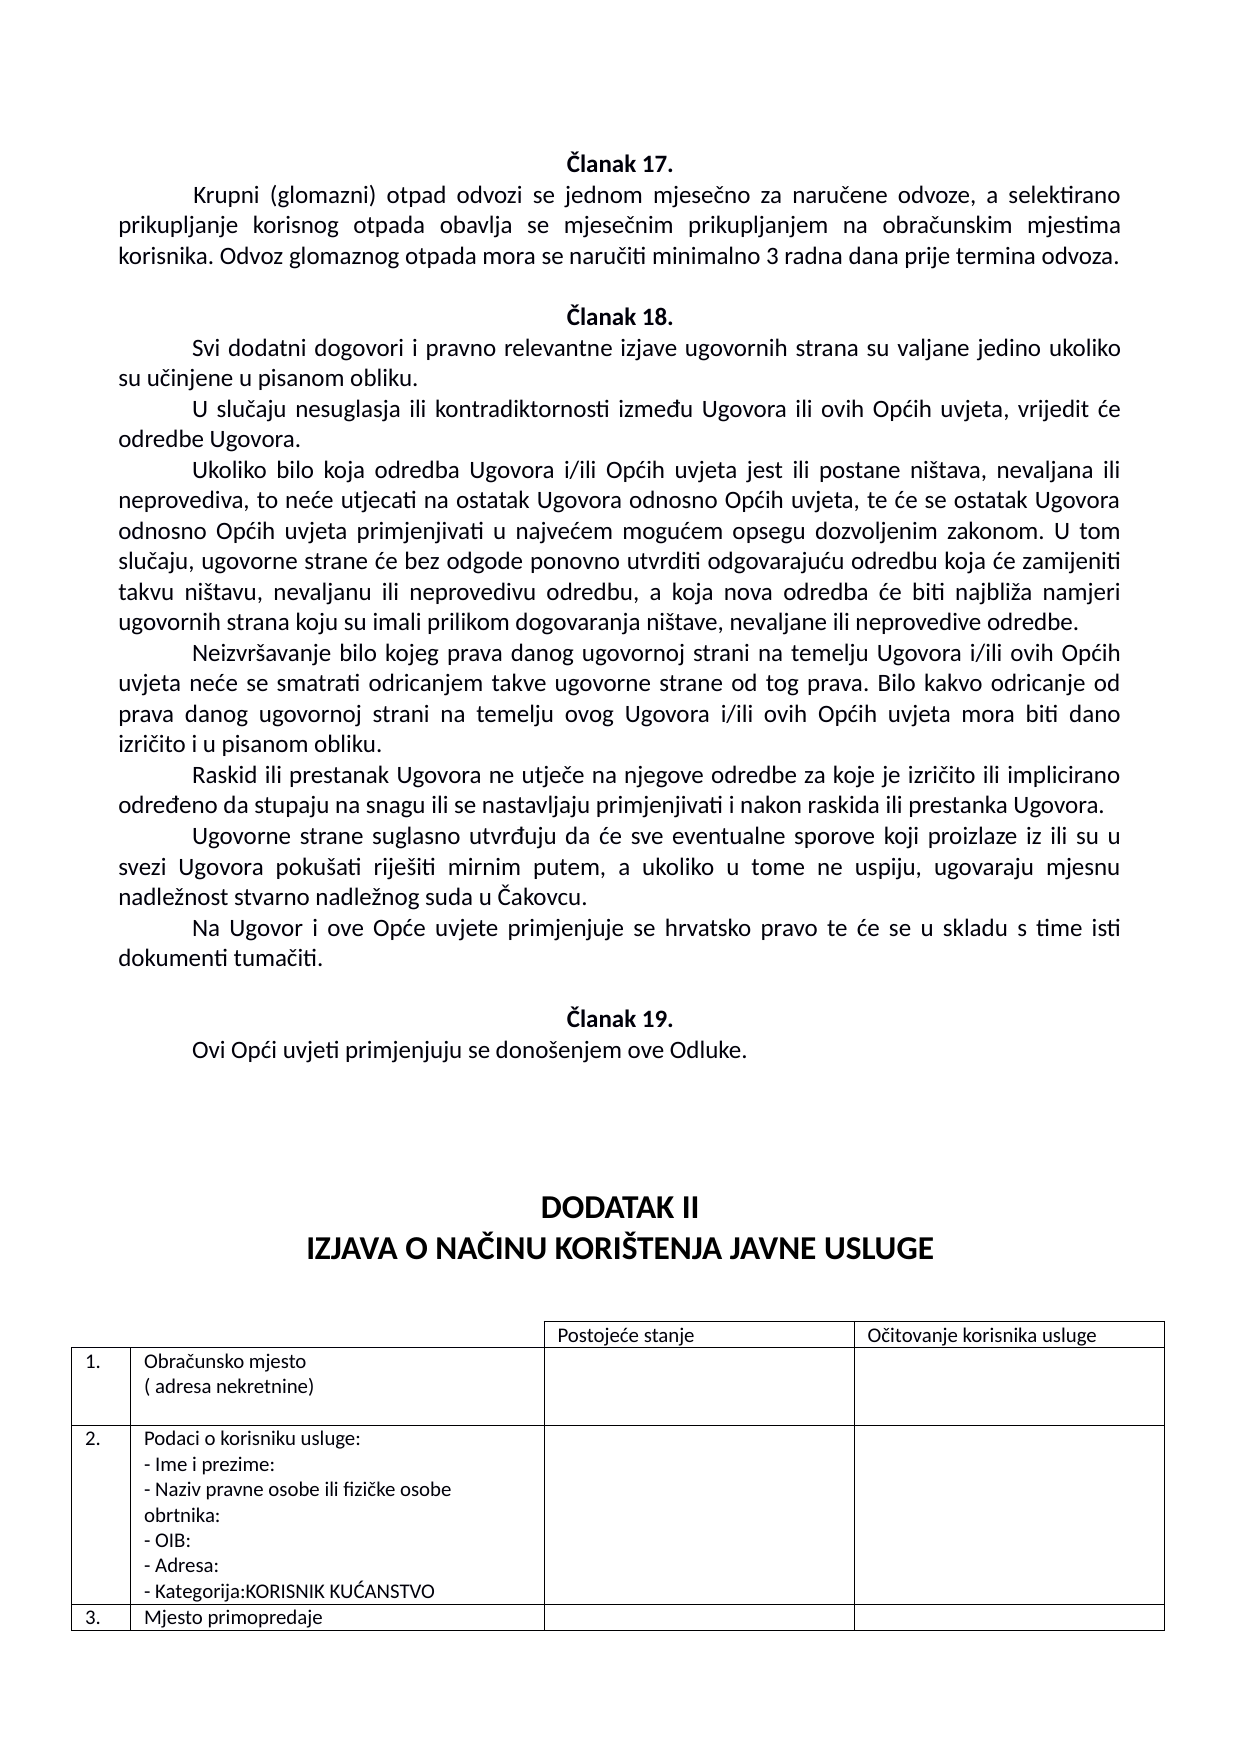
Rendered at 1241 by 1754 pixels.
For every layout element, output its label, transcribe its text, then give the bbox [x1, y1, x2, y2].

text U slučaju nesuglasja ili kontradiktornosti između Ugovora ili ovih Općih uvjeta, vrijedit će odredbe Ugovora. [118, 393, 1122, 454]
text IZJAVA O NAČINU KORIŠTENJA JAVNE USLUGE [118, 1227, 1122, 1268]
table_cell [855, 1426, 1164, 1603]
text Na Ugovor i ove Opće uvjete primjenjuje se hrvatsko pravo te će se u skladu s time isti dokumenti tumačiti. [118, 912, 1122, 973]
text Članak 17. [118, 149, 1122, 179]
text Ukoliko bilo koja odredba Ugovora i/ili Općih uvjeta jest ili postane ništava, nevaljana ili neprovediva, to neće utjecati na ostatak Ugovora odnosno Općih uvjeta, te će se ostatak Ugovora odnosno Općih uvjeta primjenjivati u najvećem mogućem opsegu dozvoljenim zakonom. U tom slučaju, ugovorne strane će bez odgode ponovno utvrditi odgovarajuću odredbu koja će zamijeniti takvu ništavu, nevaljanu ili neprovedivu odredbu, a koja nova odredba će biti najbliža namjeri ugovornih strana koju su imali prilikom dogovaranja ništave, nevaljane ili neprovedive odredbe. [118, 454, 1122, 637]
table_cell [545, 1426, 854, 1603]
table_cell 3. [72, 1605, 130, 1630]
text Ovi Opći uvjeti primjenjuju se donošenjem ove Odluke. [118, 1034, 1122, 1064]
table_cell 2. [72, 1426, 130, 1603]
text Raskid ili prestanak Ugovora ne utječe na njegove odredbe za koje je izričito ili implicirano određeno da stupaju na snagu ili se nastavljaju primjenjivati i nakon raskida ili prestanka Ugovora. [118, 759, 1122, 820]
text Članak 18. [118, 301, 1122, 332]
table_header [131, 1321, 544, 1347]
table_cell Obračunsko mjesto ( adresa nekretnine) [131, 1348, 544, 1424]
table_header Očitovanje korisnika usluge [855, 1322, 1164, 1347]
table_header Postojeće stanje [545, 1322, 854, 1347]
table_cell Podaci o korisniku usluge: - Ime i prezime: - Naziv pravne osobe ili fizičke osobe obrtnika: - OIB: - Adresa: - Kategorija:KORISNIK KUĆANSTVO [131, 1426, 544, 1603]
text Krupni (glomazni) otpad odvozi se jednom mjesečno za naručene odvoze, a selektirano prikupljanje korisnog otpada obavlja se mjesečnim prikupljanjem na obračunskim mjestima korisnika. Odvoz glomaznog otpada mora se naručiti minimalno 3 radna dana prije termina odvoza. [118, 179, 1122, 271]
text Svi dodatni dogovori i pravno relevantne izjave ugovornih strana su valjane jedino ukoliko su učinjene u pisanom obliku. [118, 332, 1122, 393]
text Ugovorne strane suglasno utvrđuju da će sve eventualne sporove koji proizlaze iz ili su u svezi Ugovora pokušati riješiti mirnim putem, a ukoliko u tome ne uspiju, ugovaraju mjesnu nadležnost stvarno nadležnog suda u Čakovcu. [118, 820, 1122, 912]
table_cell [545, 1605, 854, 1630]
table_cell 1. [72, 1348, 130, 1424]
text DODATAK II [118, 1186, 1122, 1227]
table_cell [855, 1605, 1164, 1630]
table_header [72, 1321, 131, 1347]
table_cell [855, 1348, 1164, 1424]
table_cell Mjesto primopredaje [131, 1605, 544, 1630]
text Članak 19. [118, 1003, 1122, 1034]
table_cell [545, 1348, 854, 1424]
text Neizvršavanje bilo kojeg prava danog ugovornoj strani na temelju Ugovora i/ili ovih Općih uvjeta neće se smatrati odricanjem takve ugovorne strane od tog prava. Bilo kakvo odricanje od prava danog ugovornoj strani na temelju ovog Ugovora i/ili ovih Općih uvjeta mora biti dano izričito i u pisanom obliku. [118, 637, 1122, 759]
